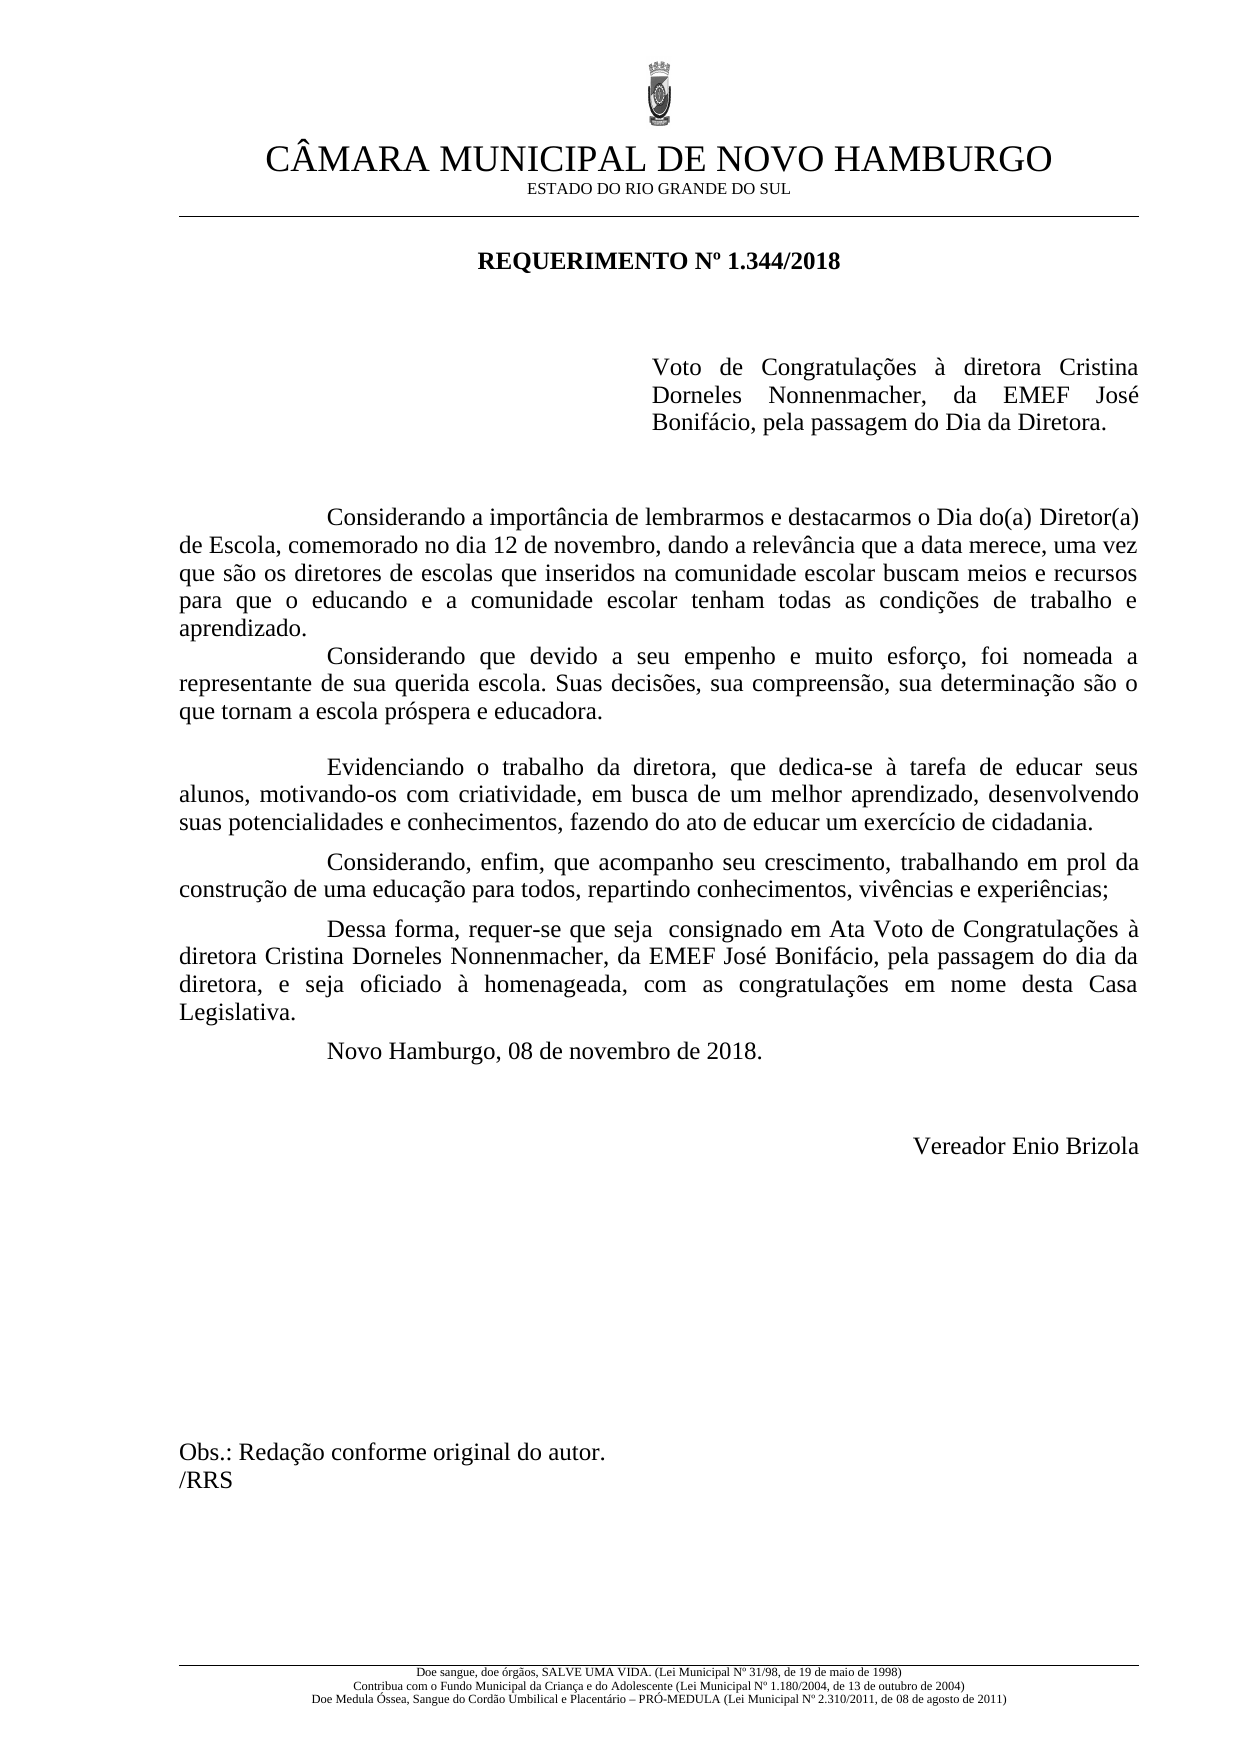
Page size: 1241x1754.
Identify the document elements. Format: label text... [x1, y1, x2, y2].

text Considerando que devido a seu empenho e muito esforço, foi nomeada a representante de sua querida escola. Suas decisões, sua compreensão, sua determinação são o que tornam a escola próspera e educadora. [179, 642, 1139, 725]
text Obs.: Redação conforme original do autor. [179, 1438, 1139, 1466]
text /RRS [179, 1466, 1139, 1494]
text Voto de Congratulações à diretora Cristina Dorneles Nonnenmacher, da EMEF José Bonifácio, pela passagem do Dia da Diretora. [652, 353, 1139, 436]
text Evidenciando o trabalho da diretora, que dedica-se à tarefa de educar seus alunos, motivando-os com criatividade, em busca de um melhor aprendizado, desenvolvendo suas potencialidades e conhecimentos, fazendo do ato de educar um exercício de cidadania. [179, 753, 1139, 836]
text Dessa forma, requer-se que seja consignado em Ata Voto de Congratulações à diretora Cristina Dorneles Nonnenmacher, da EMEF José Bonifácio, pela passagem do dia da diretora, e seja oficiado à homenageada, com as congratulações em nome desta Casa Legislativa. [179, 915, 1139, 1026]
text Novo Hamburgo, 08 de novembro de 2018. [179, 1037, 1139, 1065]
text REQUERIMENTO Nº 1.344/2018 [179, 247, 1139, 274]
text Vereador Enio Brizola [179, 1132, 1139, 1160]
text Considerando a importância de lembrarmos e destacarmos o Dia do(a) Diretor(a) de Escola, comemorado no dia 12 de novembro, dando a relevância que a data merece, uma vez que são os diretores de escolas que inseridos na comunidade escolar buscam meios e recursos para que o educando e a comunidade escolar tenham todas as condições de trabalho e aprendizado. [179, 503, 1139, 642]
text Considerando, enfim, que acompanho seu crescimento, trabalhando em prol da construção de uma educação para todos, repartindo conhecimentos, vivências e experiências; [179, 848, 1139, 903]
